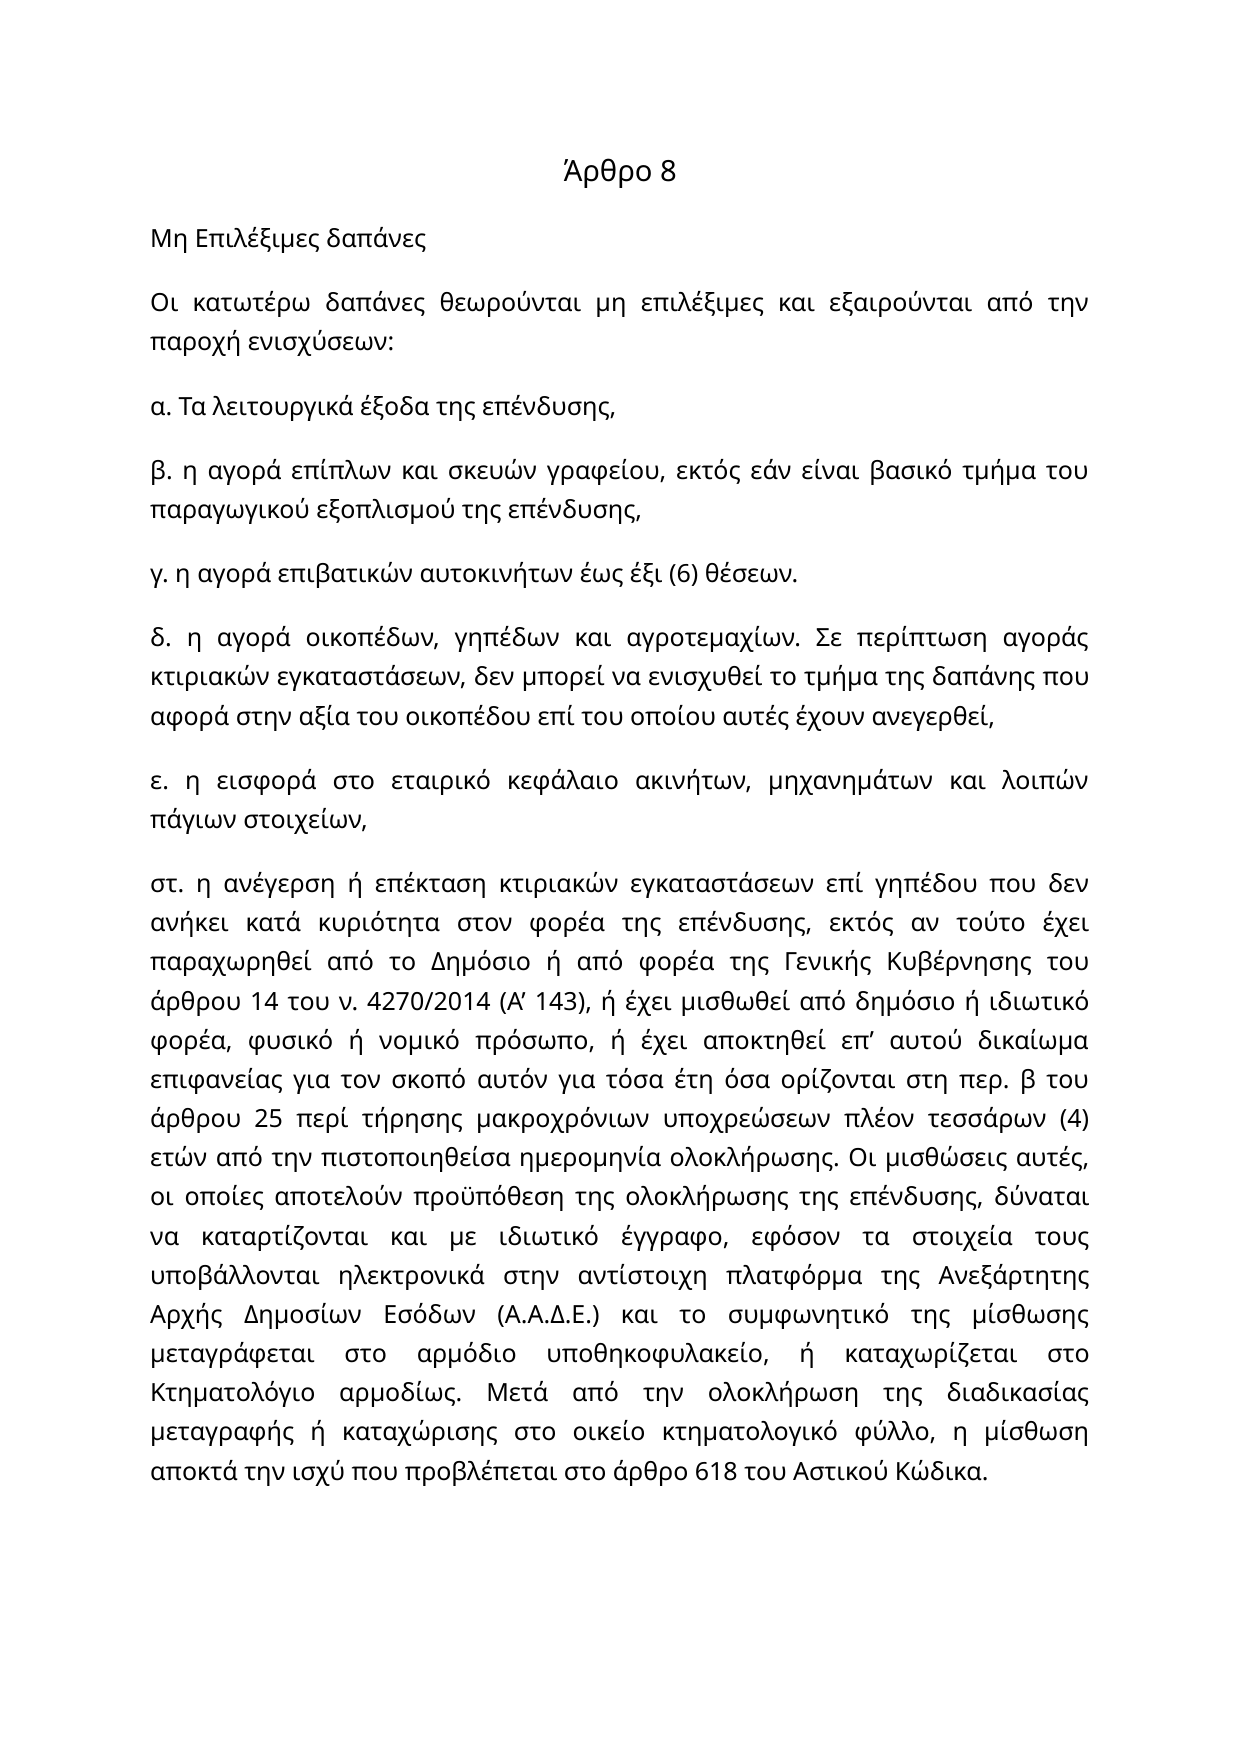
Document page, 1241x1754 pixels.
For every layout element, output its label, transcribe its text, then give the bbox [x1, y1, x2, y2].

text γ. η αγορά επιβατικών αυτοκινήτων έως έξι (6) θέσεων. [150, 556, 1090, 590]
text στ. η ανέγερση ή επέκταση κτιριακών εγκαταστάσεων επί γηπέδου που δεν ανήκει κατά κυριότητα στον φορέα της επένδυσης, εκτός αν τούτο έχει παραχωρηθεί από το Δημόσιο ή από φορέα της Γενικής Κυβέρνησης του άρθρου 14 του ν. 4270/2014 (Α’ 143), ή έχει μισθωθεί από δημόσιο ή ιδιωτικό φορέα, φυσικό ή νομικό πρόσωπο, ή έχει αποκτηθεί επ’ αυτού δικαίωμα επιφανείας για τον σκοπό αυτόν για τόσα έτη όσα ορίζονται στη περ. β του άρθρου 25 περί τήρησης μακροχρόνιων υποχρεώσεων πλέον τεσσάρων (4) ετών από την πιστοποιηθείσα ημερομηνία ολοκλήρωσης. Οι μισθώσεις αυτές, οι οποίες αποτελούν προϋπόθεση της ολοκλήρωσης της επένδυσης, δύναται να καταρτίζονται και με ιδιωτικό έγγραφο, εφόσον τα στοιχεία τους υποβάλλονται ηλεκτρονικά στην αντίστοιχη πλατφόρμα της Ανεξάρτητης Αρχής Δημοσίων Εσόδων (Α.Α.Δ.Ε.) και το συμφωνητικό της μίσθωσης μεταγράφεται στο αρμόδιο υποθηκοφυλακείο, ή καταχωρίζεται στο Κτηματολόγιο αρμοδίως. Μετά από την ολοκλήρωση της διαδικασίας μεταγραφής ή καταχώρισης στο οικείο κτηματολογικό φύλλο, η μίσθωση αποκτά την ισχύ που προβλέπεται στο άρθρο 618 του Αστικού Κώδικα. [150, 866, 1090, 1487]
text Μη Επιλέξιμες δαπάνες [150, 221, 1090, 255]
subtitle Άρθρο 8 [150, 150, 1090, 190]
text δ. η αγορά οικοπέδων, γηπέδων και αγροτεμαχίων. Σε περίπτωση αγοράς κτιριακών εγκαταστάσεων, δεν μπορεί να ενισχυθεί το τμήμα της δαπάνης που αφορά στην αξία του οικοπέδου επί του οποίου αυτές έχουν ανεγερθεί, [150, 620, 1090, 732]
text α. Τα λειτουργικά έξοδα της επένδυσης, [150, 388, 1090, 422]
text Οι κατωτέρω δαπάνες θεωρούνται μη επιλέξιμες και εξαιρούνται από την παροχή ενισχύσεων: [150, 285, 1090, 358]
text ε. η εισφορά στο εταιρικό κεφάλαιο ακινήτων, μηχανημάτων και λοιπών πάγιων στοιχείων, [150, 762, 1090, 836]
text β. η αγορά επίπλων και σκευών γραφείου, εκτός εάν είναι βασικό τμήμα του παραγωγικού εξοπλισμού της επένδυσης, [150, 452, 1090, 526]
